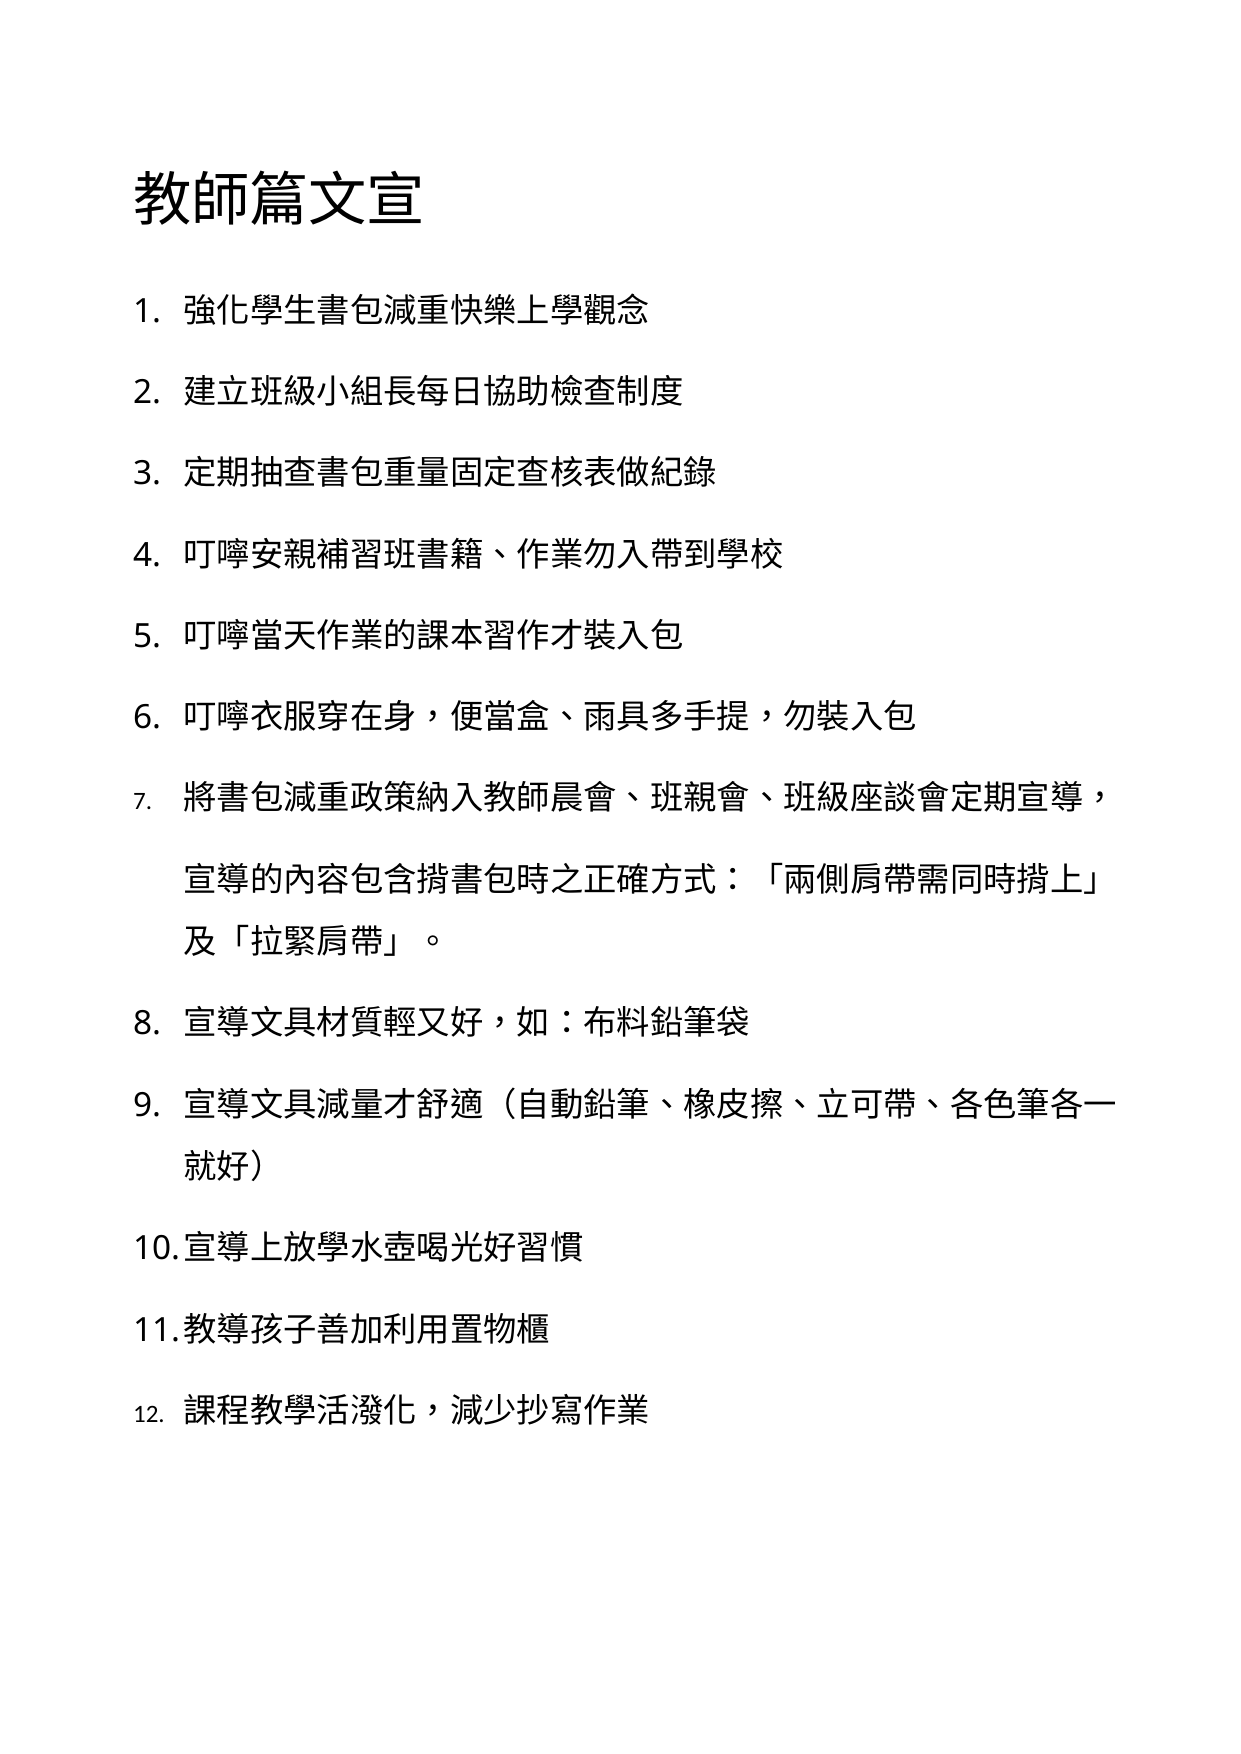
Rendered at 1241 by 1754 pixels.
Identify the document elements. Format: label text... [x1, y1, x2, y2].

list 強化學生書包減重快樂上學觀念 [133, 266, 1122, 329]
text 宣導的內容包含揹書包時之正確方式：「兩側肩帶需同時揹上」及「拉緊肩帶」。 [183, 835, 1122, 960]
list 課程教學活潑化，減少抄寫作業 [133, 1366, 1122, 1429]
text 教師篇文宣 [133, 122, 1122, 247]
list 叮嚀衣服穿在身，便當盒、雨具多手提，勿裝入包 [133, 672, 1122, 735]
list 教導孩子善加利用置物櫃 [133, 1285, 1122, 1347]
list 宣導文具材質輕又好，如：布料鉛筆袋 [133, 979, 1122, 1041]
list 宣導上放學水壺喝光好習慣 [133, 1204, 1122, 1266]
list 建立班級小組長每日協助檢查制度 [133, 347, 1122, 410]
list 叮嚀當天作業的課本習作才裝入包 [133, 591, 1122, 654]
list 將書包減重政策納入教師晨會、班親會、班級座談會定期宣導， [133, 754, 1122, 816]
list 定期抽查書包重量固定查核表做紀錄 [133, 429, 1122, 491]
list 宣導文具減量才舒適（自動鉛筆、橡皮擦、立可帶、各色筆各一就好） [133, 1060, 1122, 1185]
list 叮嚀安親補習班書籍、作業勿入帶到學校 [133, 510, 1122, 572]
